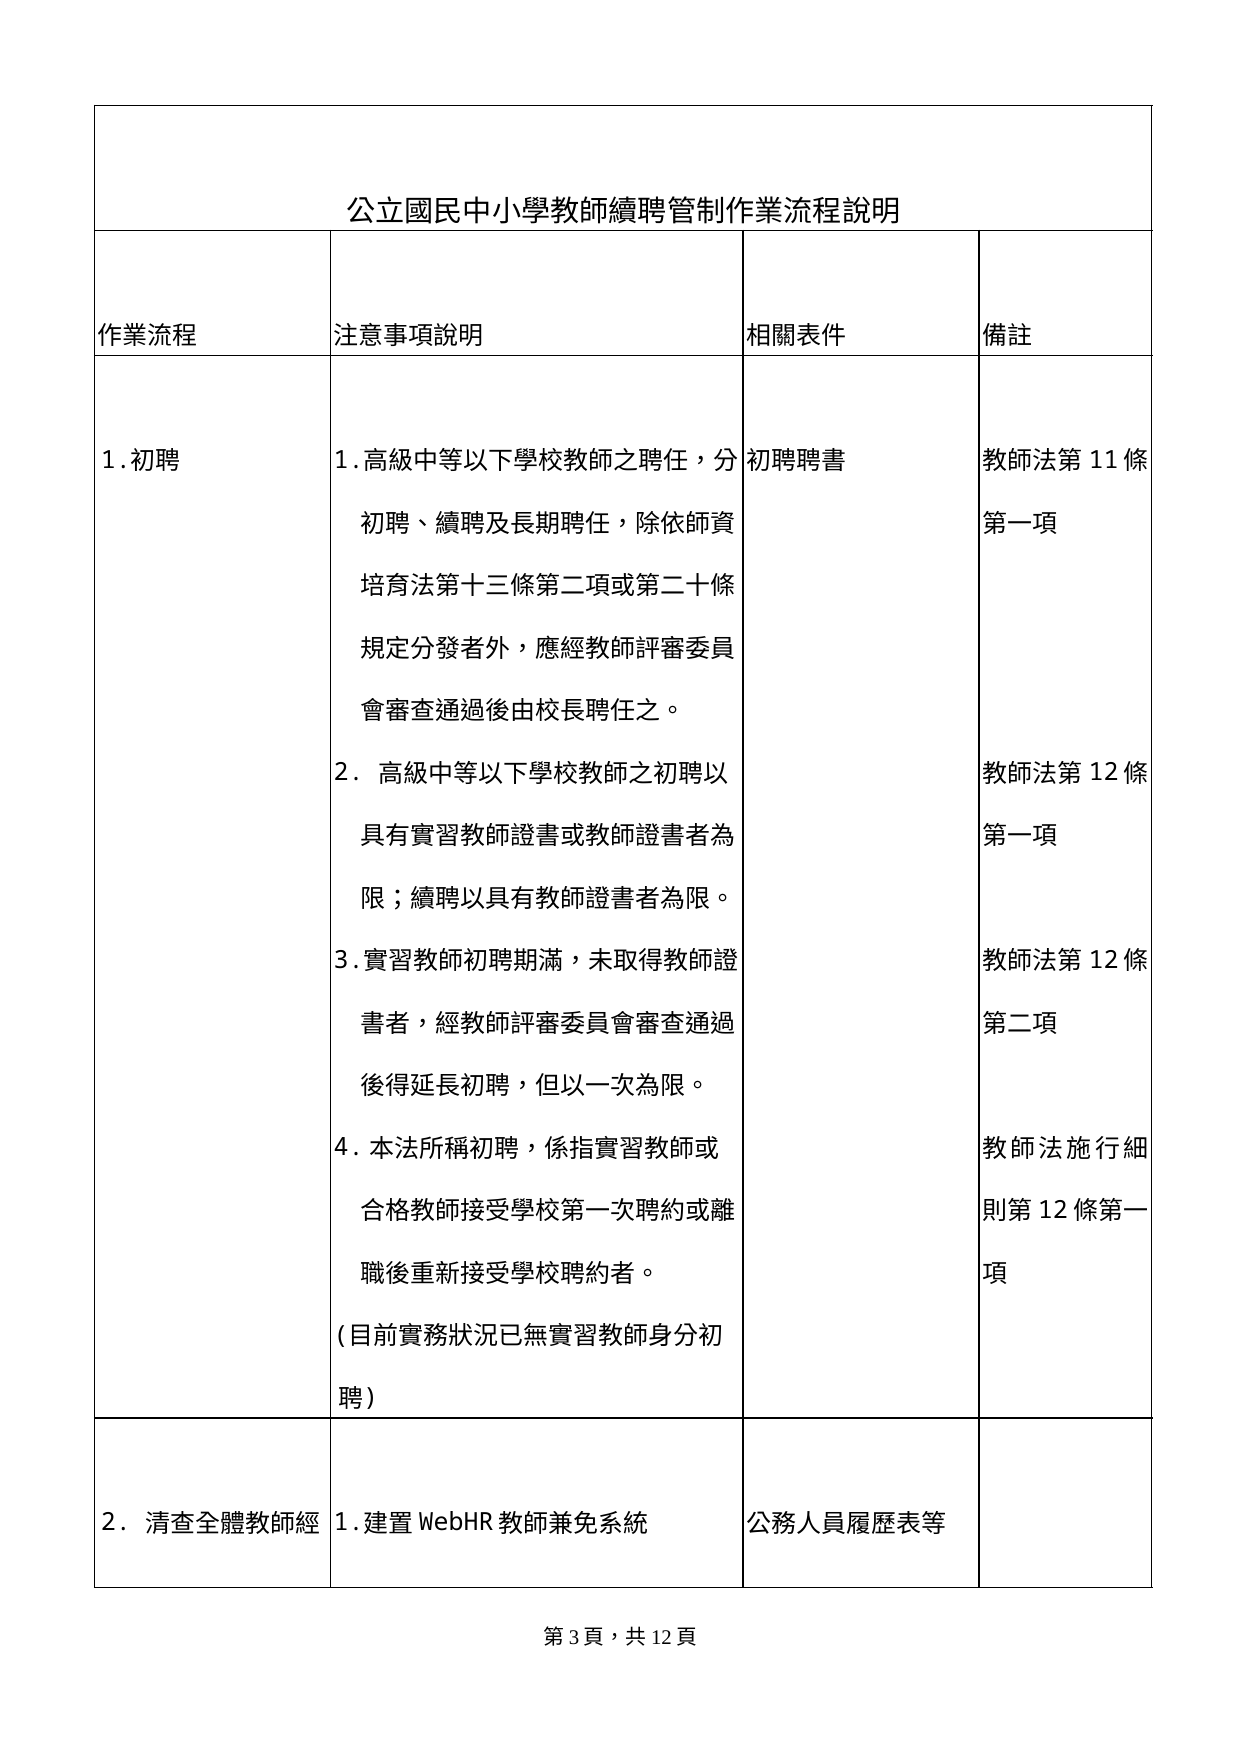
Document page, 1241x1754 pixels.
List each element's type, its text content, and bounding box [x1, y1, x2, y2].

table_cell 公務人員履歷表等 [744, 1419, 978, 1586]
table_cell 1.高級中等以下學校教師之聘任，分初聘、續聘及長期聘任，除依師資培育法第十三條第二項或第二十條規定分發者外，應經教師評審委員會審查通過後由校長聘任之。 2. 高級中等以下學校教師之初聘以具有實習教師證書或教師證書者為限；續聘以具有教師證書者為限。 3.實習教師初聘期滿，未取得教師證書者，經教師評審委員會審查通過後得延長初聘，但以一次為限。 4. 本法所稱初聘，係指實習教師或合格教師接受學校第一次聘約或離職後重新接受學校聘約者。 (目前實務狀況已無實習教師身分初聘) [331, 356, 742, 1417]
table_header 公立國民中小學教師續聘管制作業流程說明 [95, 106, 1151, 229]
table_cell 1.建置WebHR教師兼免系統 [331, 1419, 742, 1586]
table_cell 備註 [980, 231, 1151, 354]
table_cell [980, 1419, 1151, 1586]
table_cell 注意事項說明 [331, 231, 742, 354]
table_cell 作業流程 [95, 231, 330, 354]
table_cell 初聘聘書 [744, 356, 978, 1417]
table_cell 相關表件 [744, 231, 978, 354]
table_cell 2. 清查全體教師經 [95, 1419, 330, 1586]
table_cell 1.初聘 [95, 356, 330, 1417]
table_cell 教師法第11條第一項 教師法第12條第一項 教師法第12條第二項 教師法施行細則第12條第一項 [980, 356, 1151, 1417]
